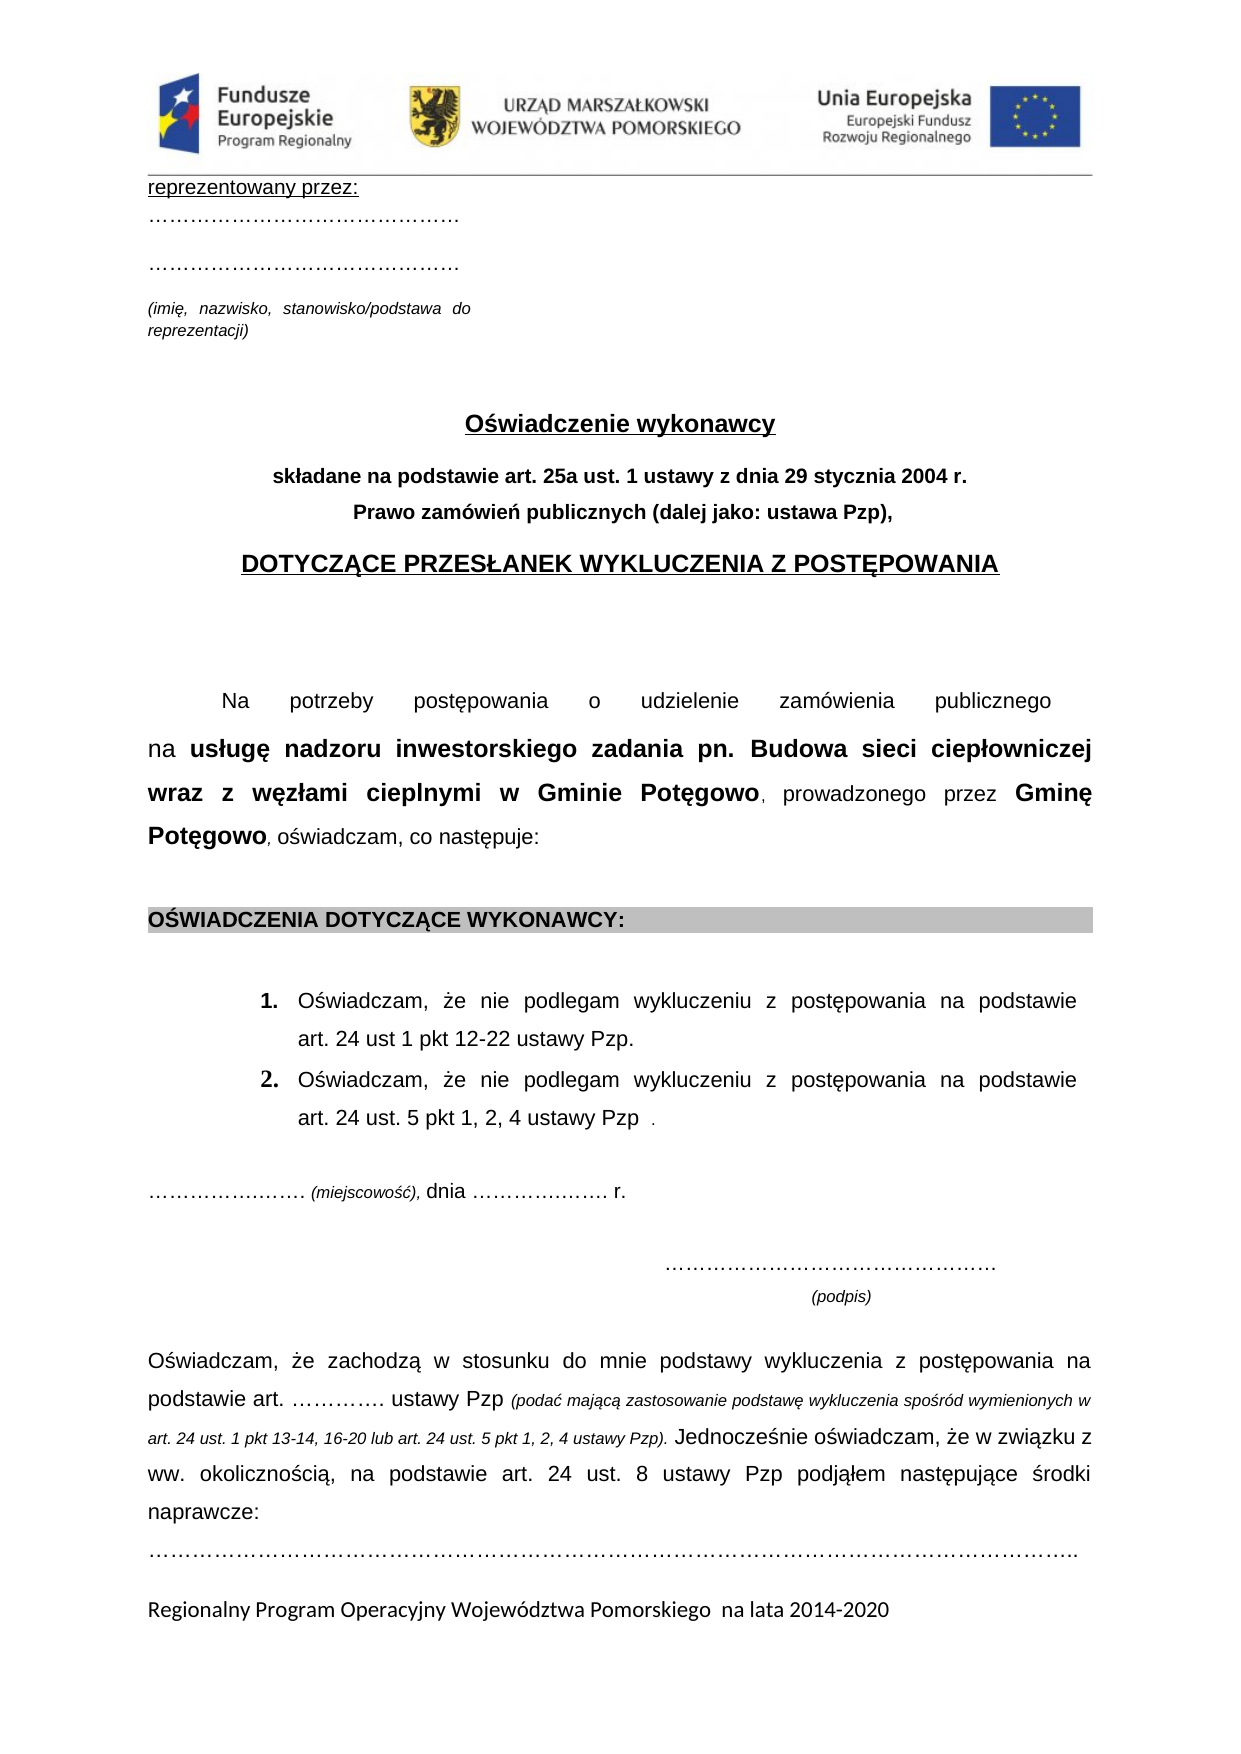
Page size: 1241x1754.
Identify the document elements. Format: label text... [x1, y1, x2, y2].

list Oświadczam, że nie podlegam wykluczeniu z postępowania na podstawie art. 24 ust. 5 pkt 1, 2, 4 ustawy Pzp . [260, 1064, 1093, 1131]
text OŚWIADCZENIA DOTYCZĄCE WYKONAWCY: [148, 907, 1093, 933]
text DOTYCZĄCE PRZESŁANEK WYKLUCZENIA Z POSTĘPOWANIA [148, 548, 1093, 577]
list Oświadczam, że nie podlegam wykluczeniu z postępowania na podstawie art. 24 ust 1 pkt 12-22 ustawy Pzp. [260, 988, 1093, 1051]
text …………….……. (miejscowość), dnia ………….……. r. [148, 1179, 1093, 1203]
text Oświadczam, że zachodzą w stosunku do mnie podstawy wykluczenia z postępowania na podstawie art. …………. ustawy Pzp (podać mającą zastosowanie podstawę wykluczenia spośród wymienionych w art. 24 ust. 1 pkt 13-14, 16-20 lub art. 24 ust. 5 pkt 1, 2, 4 ustawy Pzp). Jednocześnie oświadczam, że w związku z ww. okolicznością, na podstawie art. 24 ust. 8 ustawy Pzp podjąłem następujące środki naprawcze: ……………………………………………………………………………………………………………….. [148, 1348, 1093, 1562]
text (podpis) [738, 1287, 1093, 1306]
text ……………………………………………………………………………… [148, 203, 472, 274]
text Na potrzeby postępowania o udzielenie zamówienia publicznego na usługę nadzoru inwestorskiego zadania pn. Budowa sieci ciepłowniczej wraz z węzłami cieplnymi w Gminie Potęgowo, prowadzonego przez Gminę Potęgowo, oświadczam, co następuje: [148, 688, 1093, 850]
text (imię, nazwisko, stanowisko/podstawa do reprezentacji) [148, 298, 472, 340]
text Oświadczenie wykonawcy [148, 408, 1093, 437]
text składane na podstawie art. 25a ust. 1 ustawy z dnia 29 stycznia 2004 r. [148, 464, 1093, 488]
text Prawo zamówień publicznych (dalej jako: ustawa Pzp), [148, 500, 1093, 524]
text ………………………………………… [148, 1251, 1093, 1275]
text reprezentowany przez: [148, 176, 1093, 199]
